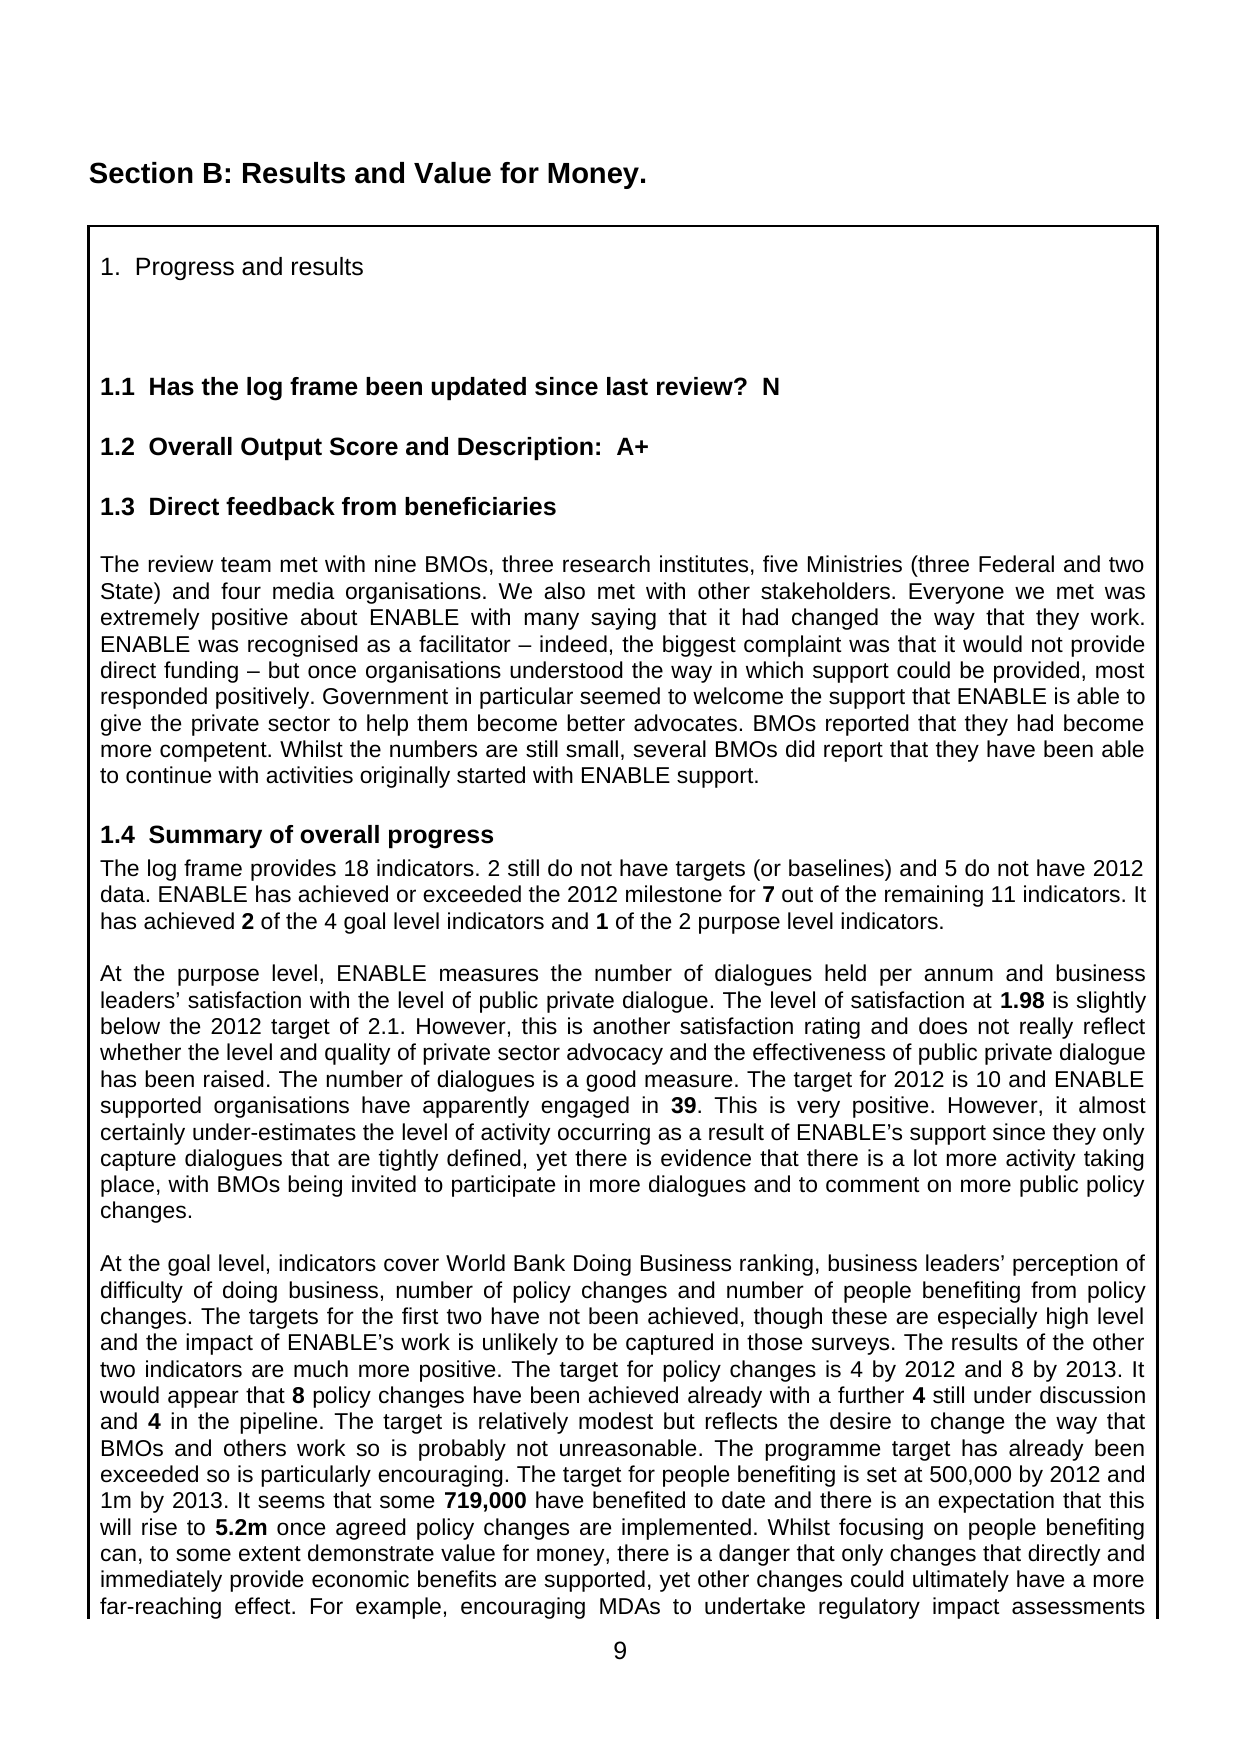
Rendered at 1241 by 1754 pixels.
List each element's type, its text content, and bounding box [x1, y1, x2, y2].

table_header 1. Progress and results [90, 227, 1156, 286]
table_cell 1.4 Summary of overall progress The log frame provides 18 indicators. 2 still do not have targets (or baselines) and 5 do not have 2012 data. ENABLE has achieved or exceeded the 2012 milestone for 7 out of the remaining 11 indicators. It has achieved 2 of the 4 goal level indicators and 1 of the 2 purpose level indicators. At the purpose level, ENABLE measures the number of dialogues held per annum and business leaders’ satisfaction with the level of public private dialogue. The level of satisfaction at 1.98 is slightly below the 2012 target of 2.1. However, this is another satisfaction rating and does not really reflect whether the level and quality of private sector advocacy and the effectiveness of public private dialogue has been raised. The number of dialogues is a good measure. The target for 2012 is 10 and ENABLE supported organisations have apparently engaged in 39. This is very positive. However, it almost certainly under-estimates the level of activity occurring as a result of ENABLE’s support since they only capture dialogues that are tightly defined, yet there is evidence that there is a lot more activity taking place, with BMOs being invited to participate in more dialogues and to comment on more public policy changes. At the goal level, indicators cover World Bank Doing Business ranking, business leaders’ perception of difficulty of doing business, number of policy changes and number of people benefiting from policy changes. The targets for the first two have not been achieved, though these are especially high level and the impact of ENABLE’s work is unlikely to be captured in those surveys. The results of the other two indicators are much more positive. The target for policy changes is 4 by 2012 and 8 by 2013. It would appear that 8 policy changes have been achieved already with a further 4 still under discussion and 4 in the pipeline. The target is relatively modest but reflects the desire to change the way that BMOs and others work so is probably not unreasonable. The programme target has already been exceeded so is particularly encouraging. The target for people benefiting is set at 500,000 by 2012 and 1m by 2013. It seems that some 719,000 have benefited to date and there is an expectation that this will rise to 5.2m once agreed policy changes are implemented. Whilst focusing on people benefiting can, to some extent demonstrate value for money, there is a danger that only changes that directly and immediately provide economic benefits are supported, yet other changes could ultimately have a more far-reaching effect. For example, encouraging MDAs to undertake regulatory impact assessments [90, 795, 1156, 1619]
subtitle Section B: Results and Value for Money. [89, 156, 1152, 190]
table_cell 1.1 Has the log frame been updated since last review? N 1.2 Overall Output Score and Description: A+ 1.3 Direct feedback from beneficiaries The review team met with nine BMOs, three research institutes, five Ministries (three Federal and two State) and four media organisations. We also met with other stakeholders. Everyone we met was extremely positive about ENABLE with many saying that it had changed the way that they work. ENABLE was recognised as a facilitator – indeed, the biggest complaint was that it would not provide direct funding – but once organisations understood the way in which support could be provided, most responded positively. Government in particular seemed to welcome the support that ENABLE is able to give the private sector to help them become better advocates. BMOs reported that they had become more competent. Whilst the numbers are still small, several BMOs did report that they have been able to continue with activities originally started with ENABLE support. [90, 346, 1156, 795]
table_cell [90, 286, 1156, 346]
